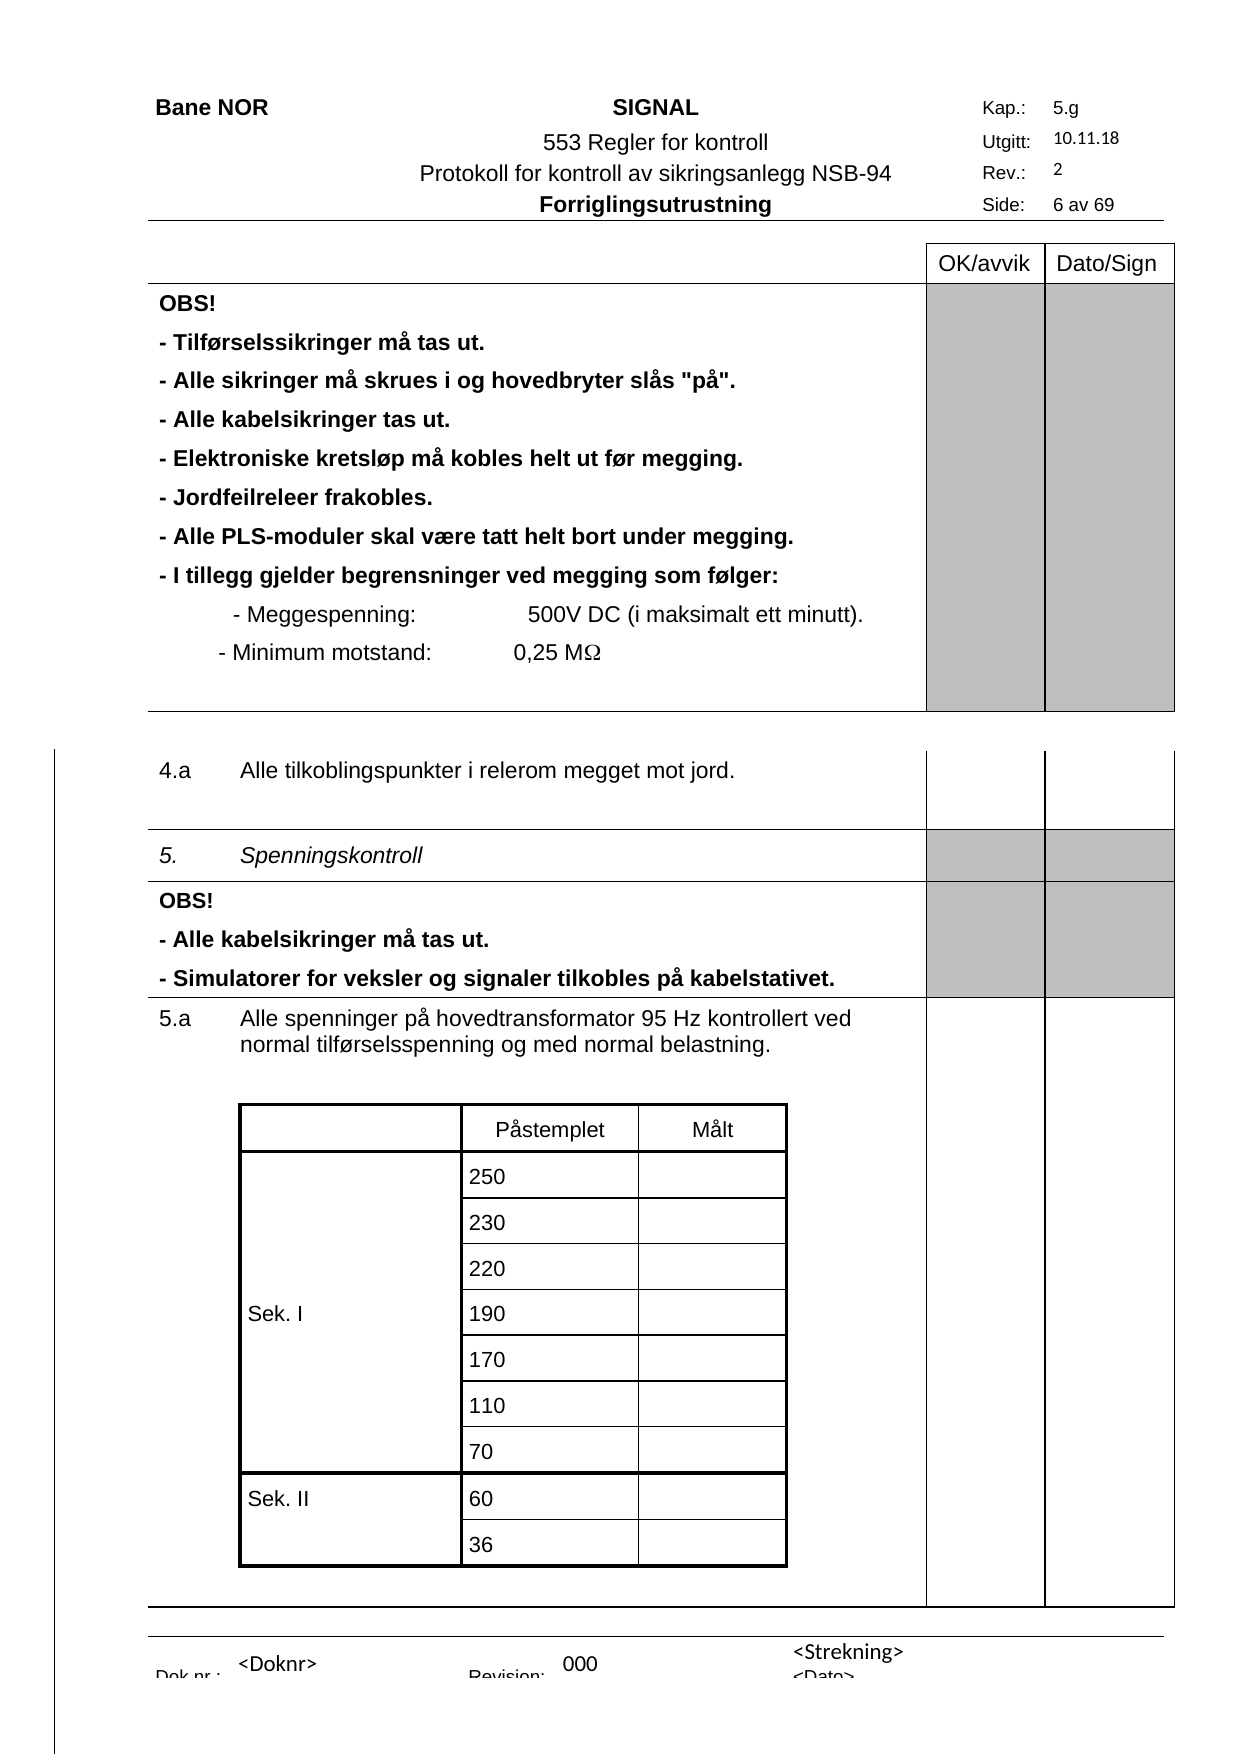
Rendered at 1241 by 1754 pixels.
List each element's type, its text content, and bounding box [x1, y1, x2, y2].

table_cell 70 [463, 1427, 638, 1471]
table_cell [927, 751, 1044, 828]
table_header [242, 1106, 460, 1150]
table_cell [639, 1199, 785, 1243]
table_cell Alle tilkoblingspunkter i relerom megget mot jord. [229, 751, 926, 828]
table_cell 36 [463, 1520, 638, 1564]
table_cell Sek. I [242, 1289, 460, 1334]
table_cell [242, 1153, 460, 1197]
table_cell [639, 1244, 785, 1288]
table_cell [242, 1426, 460, 1471]
table_cell [242, 1519, 460, 1564]
table_cell OBS! - Alle kabelsikringer må tas ut. - Simulatorer for veksler og signaler tilkobles på kabelstativet. [148, 882, 926, 997]
table_cell [639, 1520, 785, 1564]
table_cell Alle spenninger på hovedtransformator 95 Hz kontrollert ved normal tilførselsspenning og med normal belastning. [229, 998, 926, 1606]
table_cell [148, 712, 229, 751]
table_cell [1045, 712, 1174, 751]
table_cell Spenningskontroll [229, 830, 926, 881]
table_cell [242, 1243, 460, 1288]
table_cell OBS! - Tilførselssikringer må tas ut. - Alle sikringer må skrues i og hovedbryter slås "på". - Alle kabelsikringer tas ut. - Elektroniske kretsløp må kobles helt ut før megging. - Jordfeilreleer frakobles. - Alle PLS-moduler skal være tatt helt bort under megging. - I tillegg gjelder begrensninger ved megging som følger: - Meggespenning: 500V DC (i maksimalt ett minutt). - Minimum motstand: 0,25 M [148, 284, 926, 711]
table_cell [639, 1290, 785, 1334]
table_header Målt [639, 1106, 785, 1150]
table_header Påstemplet [463, 1106, 638, 1150]
table_header [148, 243, 229, 282]
table_cell [1046, 882, 1174, 997]
table_cell [242, 1197, 460, 1243]
table_cell [1046, 830, 1174, 881]
table_cell [639, 1153, 785, 1197]
table_cell [639, 1427, 785, 1471]
table_header OK/avvik [927, 244, 1044, 282]
table_cell [927, 882, 1044, 997]
table_cell [1046, 998, 1174, 1606]
table_cell [242, 1334, 460, 1380]
table_cell [242, 1380, 460, 1426]
table_cell [639, 1475, 785, 1519]
table_cell [927, 998, 1044, 1606]
table_cell [927, 712, 1045, 751]
table_cell [229, 712, 927, 751]
table_cell [927, 830, 1044, 881]
table_cell [639, 1336, 785, 1380]
table_cell Sek. II [242, 1475, 460, 1519]
table_header Dato/Sign [1046, 244, 1174, 282]
table_cell 5. [148, 830, 229, 881]
table_cell [1046, 284, 1174, 711]
table_cell 60 [463, 1475, 638, 1519]
table_cell 250 [463, 1153, 638, 1197]
table_cell 220 [463, 1244, 638, 1288]
table_cell [639, 1382, 785, 1426]
table_cell 190 [463, 1290, 638, 1334]
table_cell 5.a [148, 998, 229, 1606]
table_header [229, 243, 926, 282]
table_cell 230 [463, 1199, 638, 1243]
table_cell 4.a [148, 751, 229, 828]
table_cell [927, 284, 1044, 711]
table_cell [1046, 751, 1174, 828]
table_cell 170 [463, 1336, 638, 1380]
table_cell 110 [463, 1382, 638, 1426]
